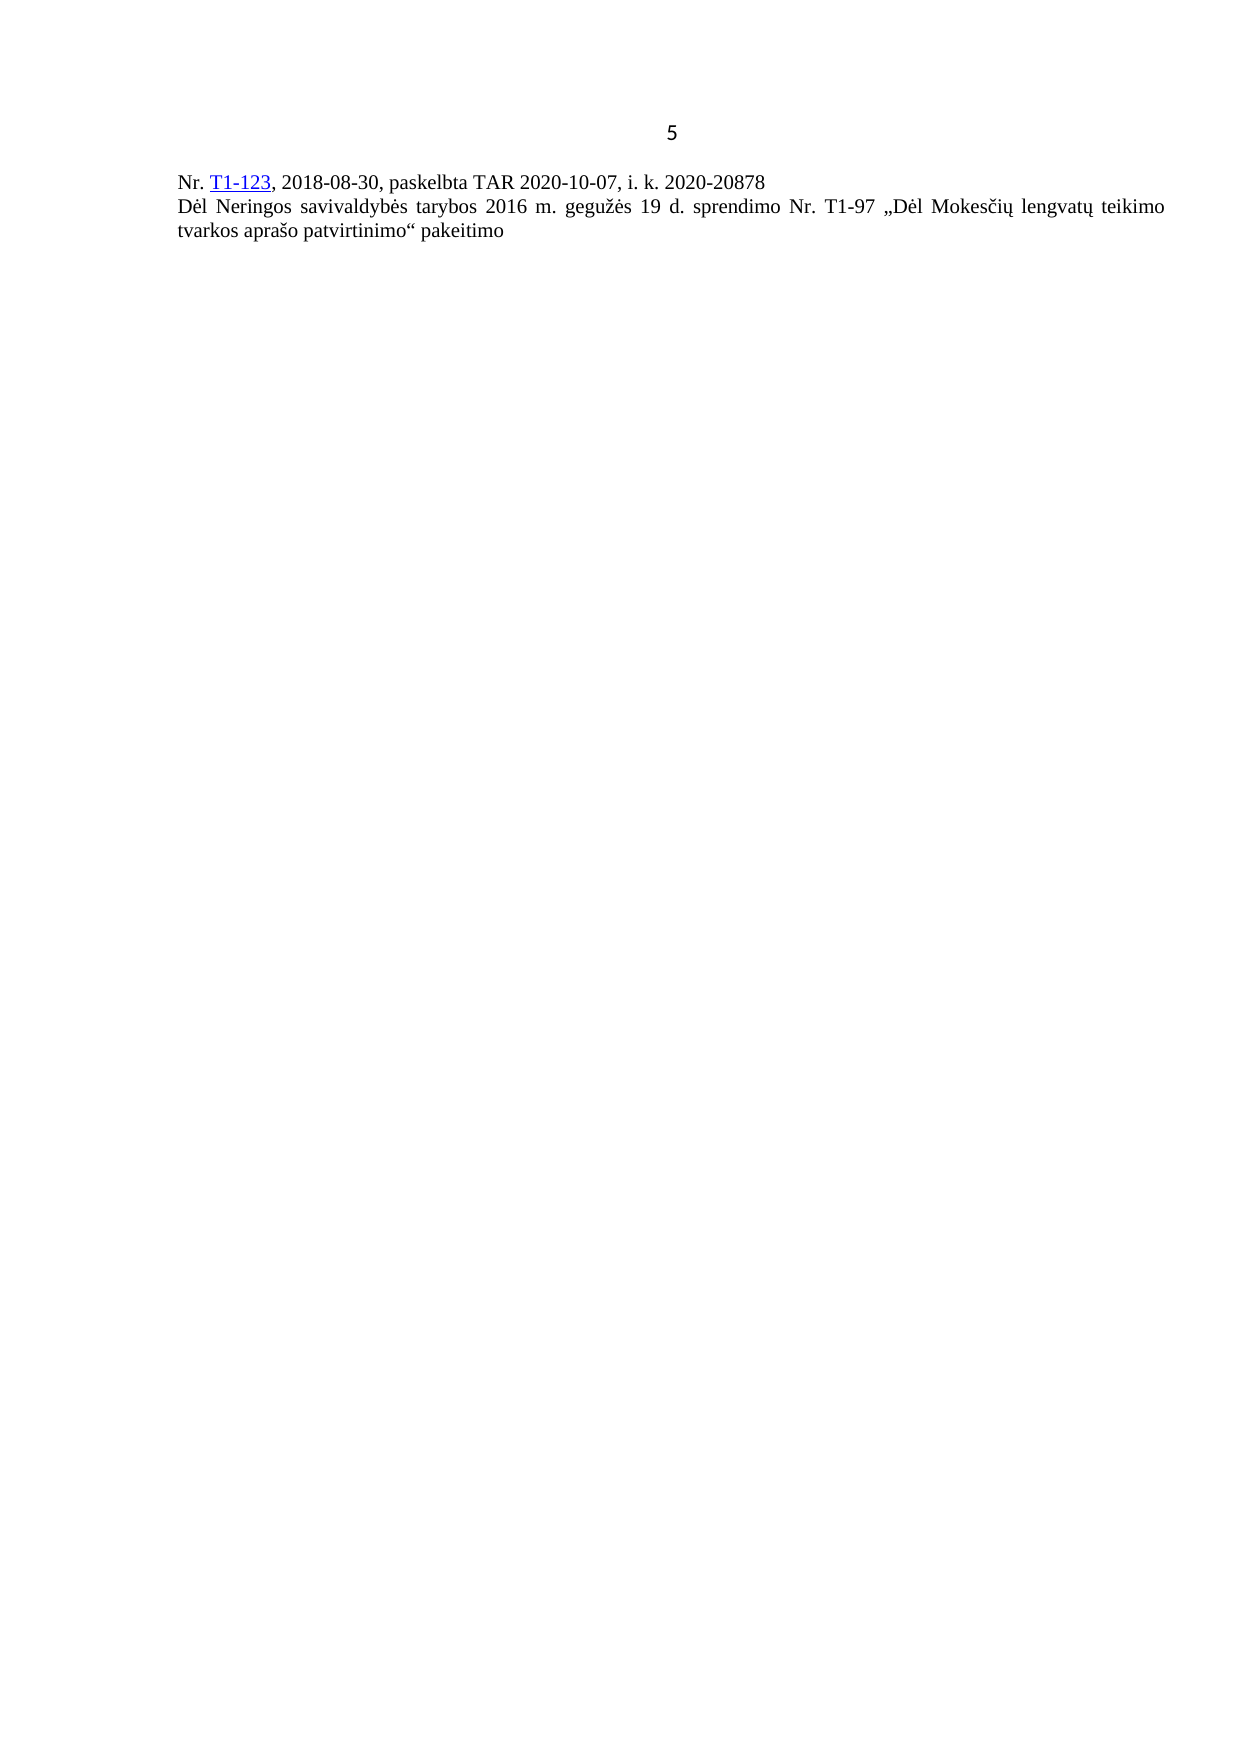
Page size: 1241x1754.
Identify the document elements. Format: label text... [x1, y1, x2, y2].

text Nr. T1-123, 2018-08-30, paskelbta TAR 2020-10-07, i. k. 2020-20878 [177, 170, 1166, 194]
text Dėl Neringos savivaldybės tarybos 2016 m. gegužės 19 d. sprendimo Nr. T1-97 „Dėl Mokesčių lengvatų teikimo tvarkos aprašo patvirtinimo“ pakeitimo [177, 194, 1166, 242]
